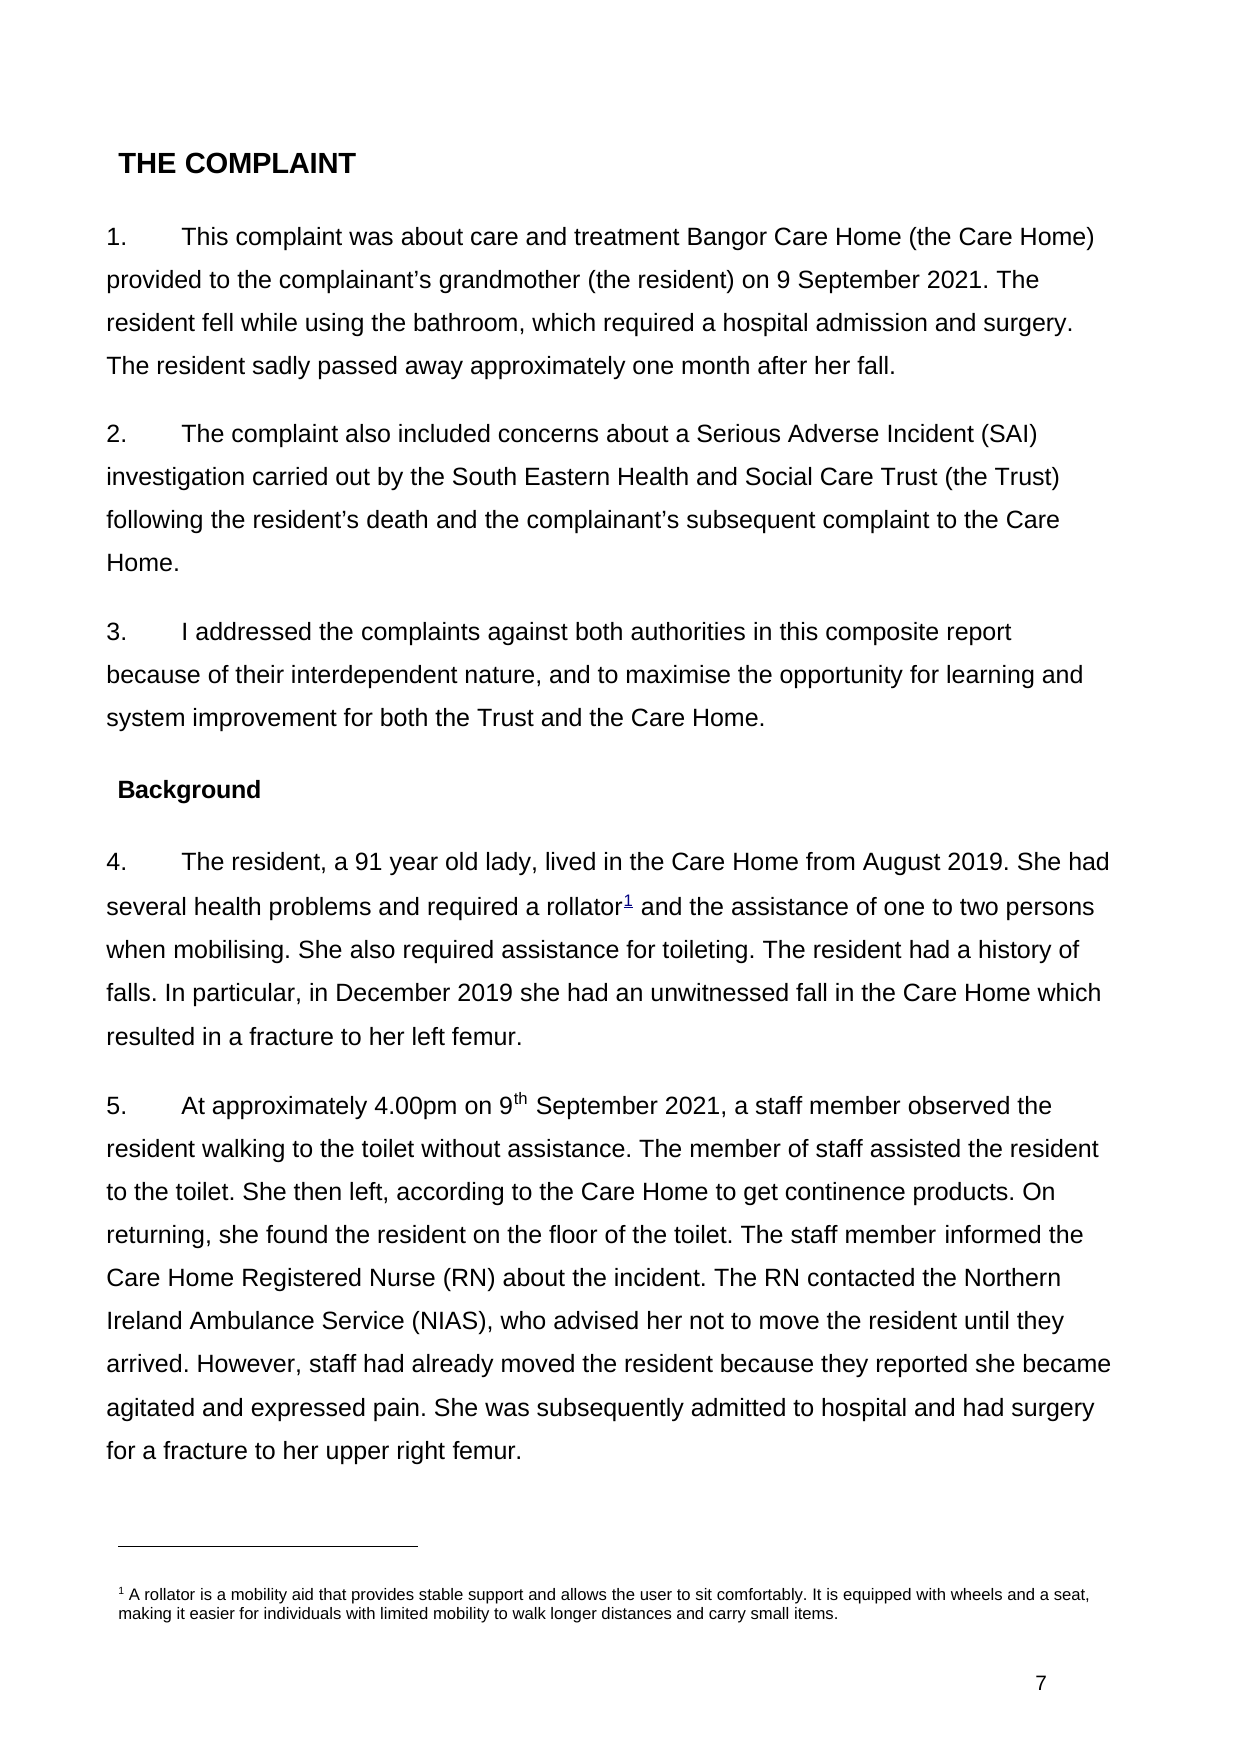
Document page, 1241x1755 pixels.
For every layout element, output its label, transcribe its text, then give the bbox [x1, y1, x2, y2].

text Background [117, 775, 1134, 804]
list The complaint also included concerns about a Serious Adverse Incident (SAI) investigation carried out by the South Eastern Health and Social Care Trust (the Trust) following the resident’s death and the complainant’s subsequent complaint to the Care Home. [106, 419, 1101, 577]
list This complaint was about care and treatment Bangor Care Home (the Care Home) provided to the complainant’s grandmother (the resident) on 9 September 2021. The resident fell while using the bathroom, which required a hospital admission and surgery. The resident sadly passed away approximately one month after her fall. [106, 221, 1111, 379]
text 1 A rollator is a mobility aid that provides stable support and allows the user to sit comfortably. It is equipped with wheels and a seat, making it easier for individuals with limited mobility to walk longer distances and carry small items. [118, 1585, 1121, 1623]
subtitle THE COMPLAINT [118, 146, 1134, 179]
list At approximately 4.00pm on 9th September 2021, a staff member observed the resident walking to the toilet without assistance. The member of staff assisted the resident to the toilet. She then left, according to the Care Home to get continence products. On returning, she found the resident on the floor of the toilet. The staff member informed the Care Home Registered Nurse (RN) about the incident. The RN contacted the Northern Ireland Ambulance Service (NIAS), who advised her not to move the resident until they arrived. However, staff had already moved the resident because they reported she became agitated and expressed pain. She was subsequently admitted to hospital and had surgery for a fracture to her upper right femur. [106, 1089, 1115, 1464]
list I addressed the complaints against both authorities in this composite report because of their interdependent nature, and to maximise the opportunity for learning and system improvement for both the Trust and the Care Home. [106, 617, 1109, 732]
list The resident, a 91 year old lady, lived in the Care Home from August 2019. She had several health problems and required a rollator1 and the assistance of one to two persons when mobilising. She also required assistance for toileting. The resident had a history of falls. In particular, in December 2019 she had an unwitnessed fall in the Care Home which resulted in a fracture to her left femur. [106, 847, 1117, 1050]
